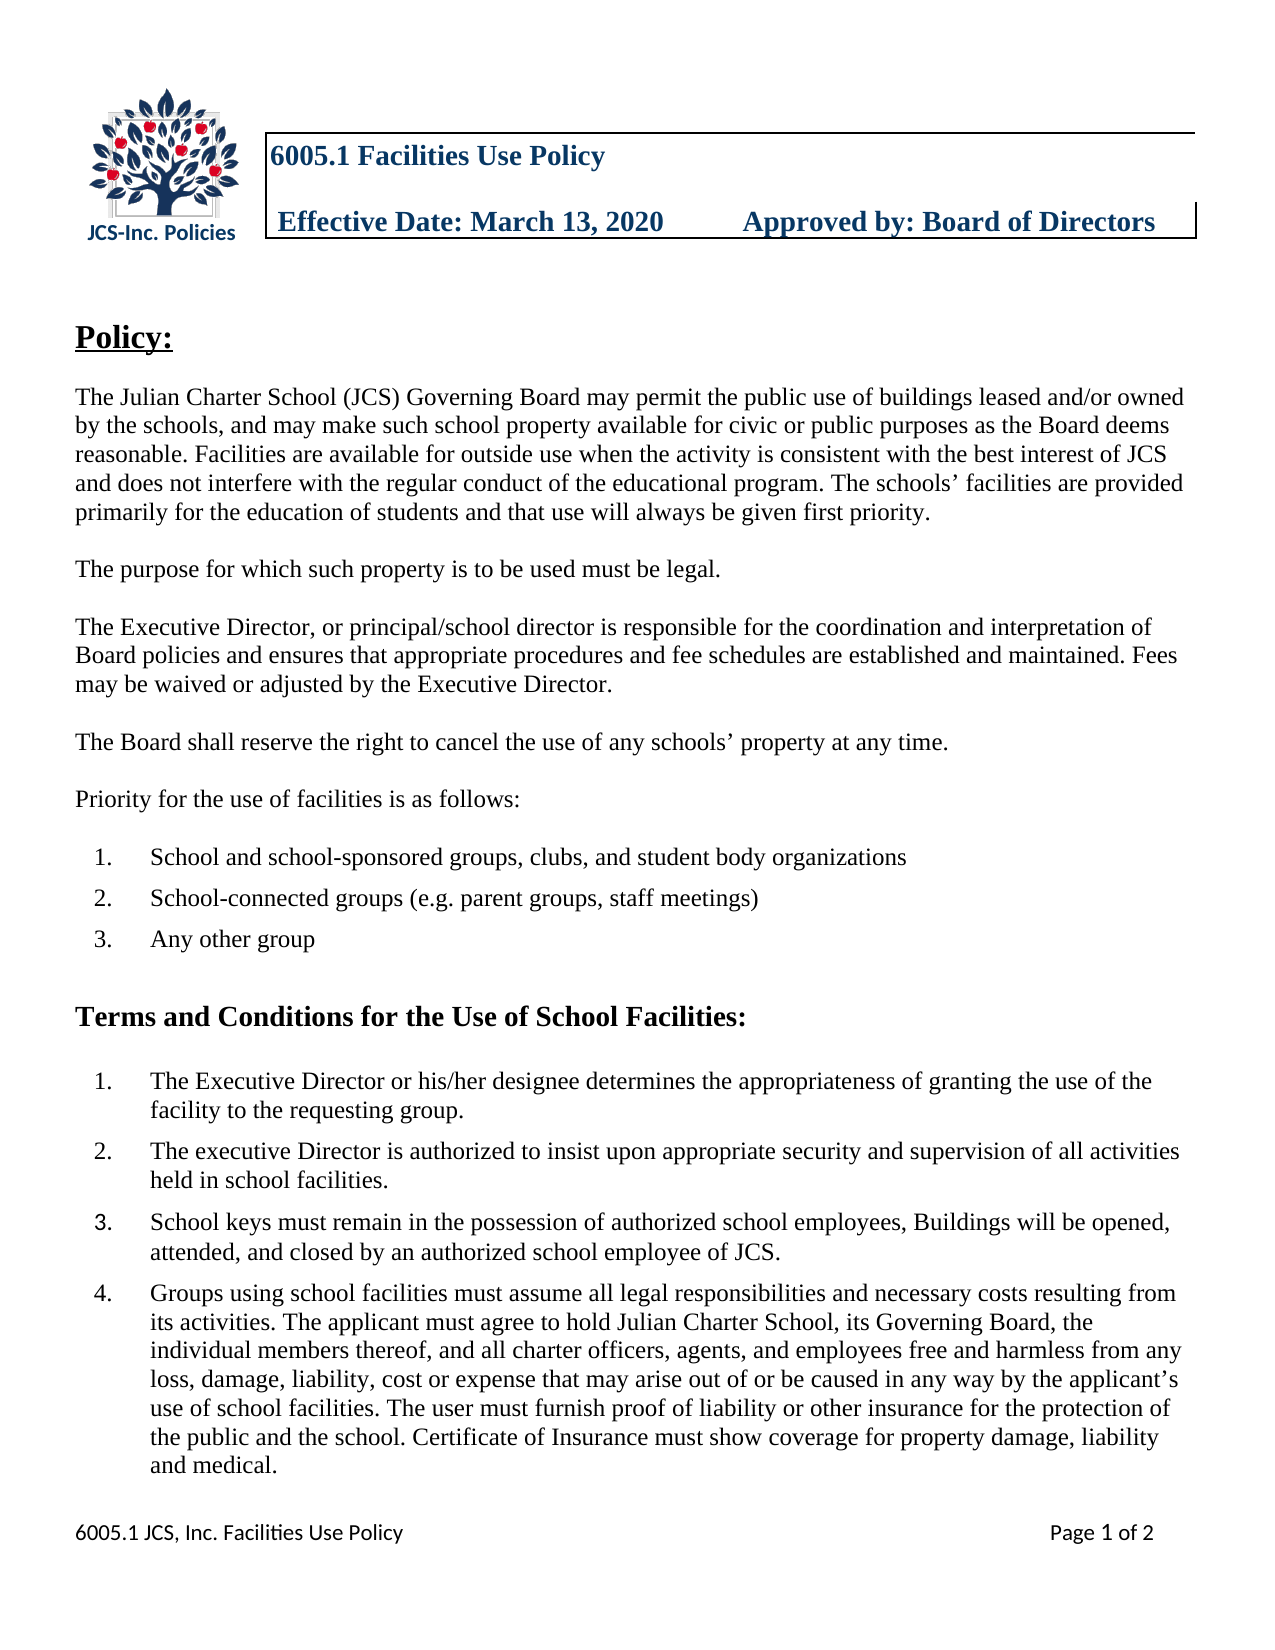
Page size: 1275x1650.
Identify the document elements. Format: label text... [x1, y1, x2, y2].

list School keys must remain in the possession of authorized school employees, Buildings will be opened, attended, and closed by an authorized school employee of JCS. [94, 1206, 1200, 1265]
list Any other group [94, 924, 1200, 953]
text Policy: [75, 317, 1200, 355]
text The Board shall reserve the right to cancel the use of any schools’ property at any time. [75, 727, 1200, 756]
list School-connected groups (e.g. parent groups, staff meetings) [94, 883, 1200, 912]
text The purpose for which such property is to be used must be legal. [75, 554, 1200, 583]
text Terms and Conditions for the Use of School Facilities: [75, 999, 1200, 1066]
list Groups using school facilities must assume all legal responsibilities and necessary costs resulting from its activities. The applicant must agree to hold Julian Charter School, its Governing Board, the individual members thereof, and all charter officers, agents, and employees free and harmless from any loss, damage, liability, cost or expense that may arise out of or be caused in any way by the applicant’s use of school facilities. The user must furnish proof of liability or other insurance for the protection of the public and the school. Certificate of Insurance must show coverage for property damage, liability and medical. [94, 1278, 1200, 1479]
list The Executive Director or his/her designee determines the appropriateness of granting the use of the facility to the requesting group. [94, 1066, 1200, 1124]
list School and school-sponsored groups, clubs, and student body organizations [94, 842, 1200, 871]
text The Executive Director, or principal/school director is responsible for the coordination and interpretation of Board policies and ensures that appropriate procedures and fee schedules are established and maintained. Fees may be waived or adjusted by the Executive Director. [75, 612, 1200, 698]
text The Julian Charter School (JCS) Governing Board may permit the public use of buildings leased and/or owned by the schools, and may make such school property available for civic or public purposes as the Board deems reasonable. Facilities are available for outside use when the activity is consistent with the best interest of JCS and does not interfere with the regular conduct of the educational program. The schools’ facilities are provided primarily for the education of students and that use will always be given first priority. [75, 382, 1200, 526]
picture [87, 85, 242, 218]
list The executive Director is authorized to insist upon appropriate security and supervision of all activities held in school facilities. [94, 1136, 1200, 1194]
text Priority for the use of facilities is as follows: [75, 784, 1200, 813]
